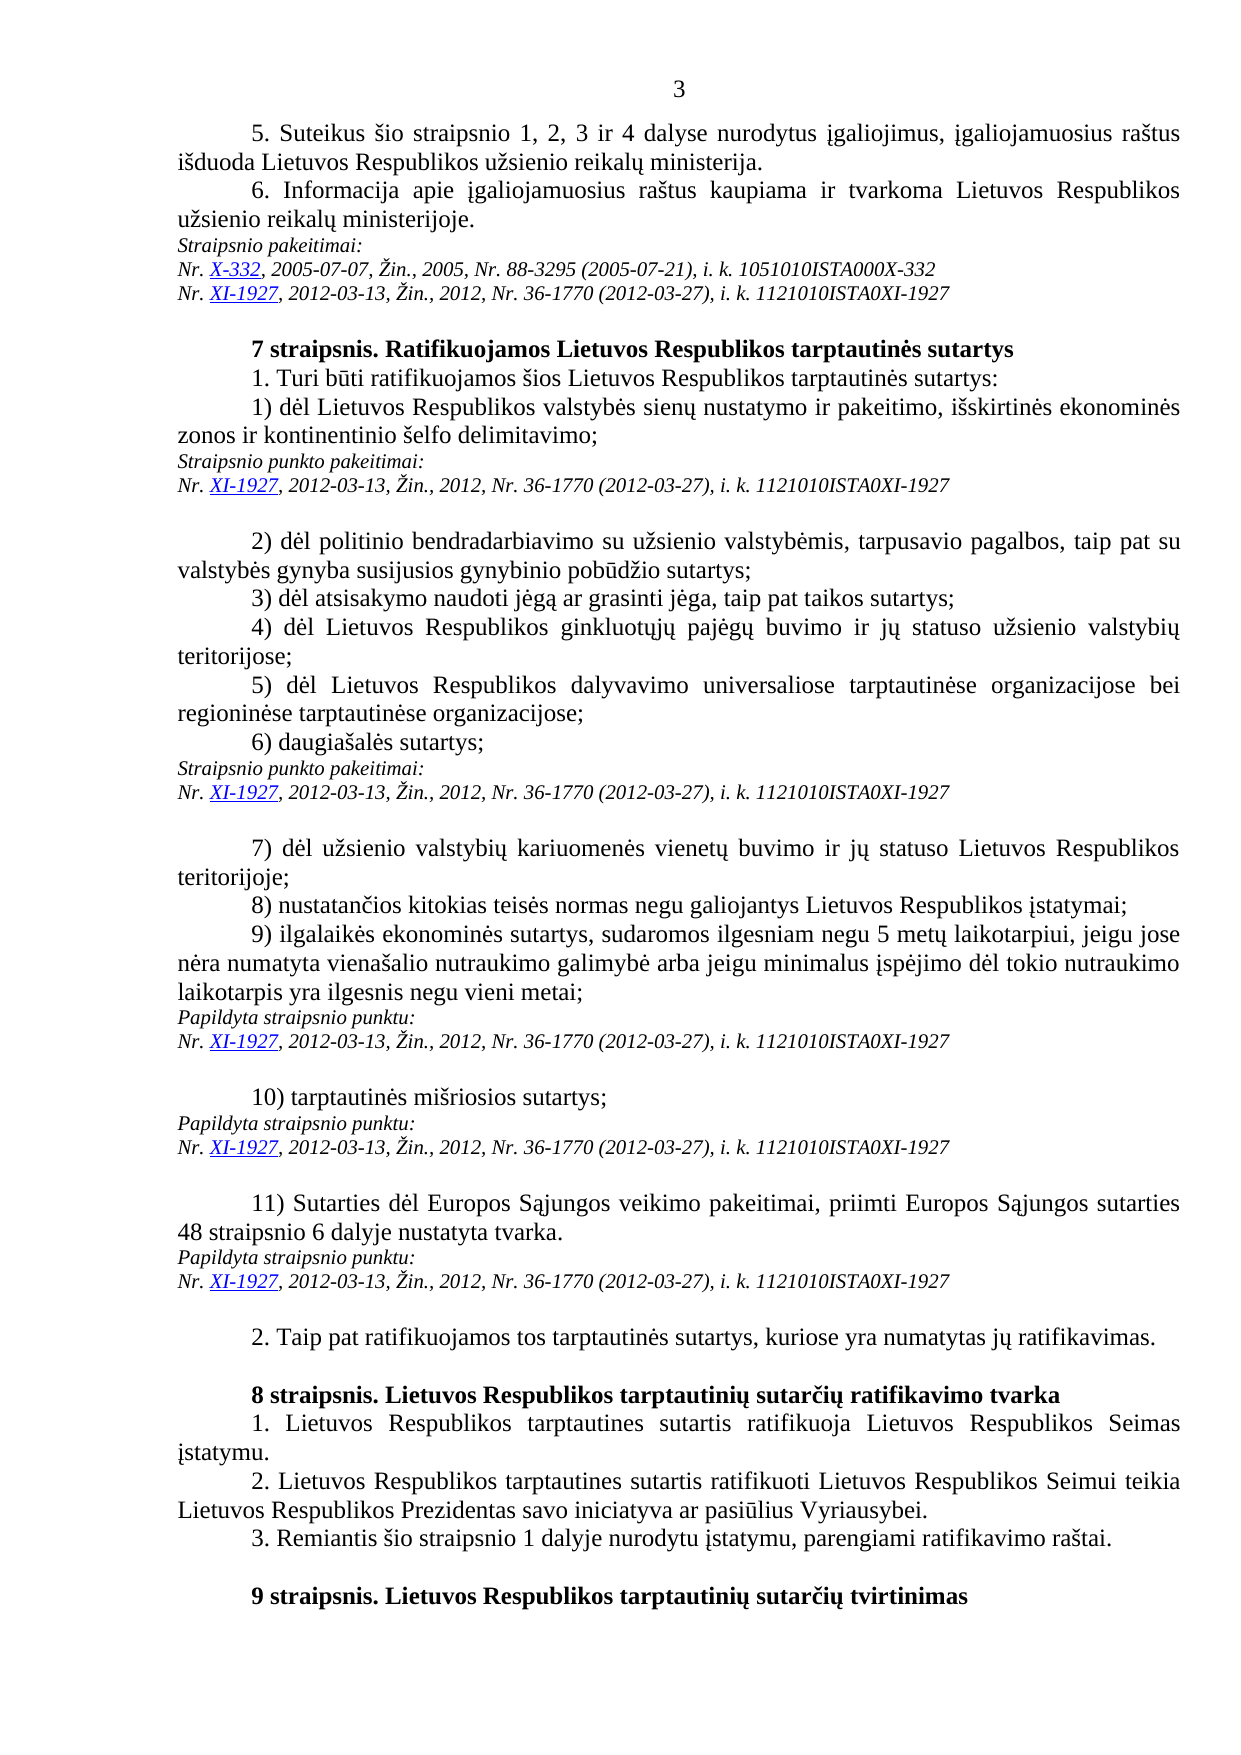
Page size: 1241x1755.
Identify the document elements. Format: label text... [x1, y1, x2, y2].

text 3) dėl atsisakymo naudoti jėgą ar grasinti jėga, taip pat taikos sutartys; [177, 583, 1181, 612]
text 4) dėl Lietuvos Respublikos ginkluotųjų pajėgų buvimo ir jų statuso užsienio valstybių teritorijose; [177, 612, 1181, 670]
text 5) dėl Lietuvos Respublikos dalyvavimo universaliose tarptautinėse organizacijose bei regioninėse tarptautinėse organizacijose; [177, 670, 1181, 727]
text 1) dėl Lietuvos Respublikos valstybės sienų nustatymo ir pakeitimo, išskirtinės ekonominės zonos ir kontinentinio šelfo delimitavimo; [177, 392, 1181, 449]
text Straipsnio punkto pakeitimai: [177, 449, 1181, 473]
text Nr. XI-1927, 2012-03-13, Žin., 2012, Nr. 36-1770 (2012-03-27), i. k. 1121010ISTA0XI-1927 [177, 1135, 1181, 1159]
text 3. Remiantis šio straipsnio 1 dalyje nurodytu įstatymu, parengiami ratifikavimo raštai. [177, 1523, 1181, 1552]
text Papildyta straipsnio punktu: [177, 1245, 1181, 1269]
text Nr. XI-1927, 2012-03-13, Žin., 2012, Nr. 36-1770 (2012-03-27), i. k. 1121010ISTA0XI-1927 [177, 780, 1181, 804]
text Nr. XI-1927, 2012-03-13, Žin., 2012, Nr. 36-1770 (2012-03-27), i. k. 1121010ISTA0XI-1927 [177, 473, 1181, 497]
text Nr. X-332, 2005-07-07, Žin., 2005, Nr. 88-3295 (2005-07-21), i. k. 1051010ISTA000X-332 [177, 257, 1181, 281]
text 10) tarptautinės mišriosios sutartys; [177, 1082, 1181, 1111]
text Nr. XI-1927, 2012-03-13, Žin., 2012, Nr. 36-1770 (2012-03-27), i. k. 1121010ISTA0XI-1927 [177, 1029, 1181, 1053]
text 2. Taip pat ratifikuojamos tos tarptautinės sutartys, kuriose yra numatytas jų ratifikavimas. [177, 1322, 1181, 1351]
text Straipsnio punkto pakeitimai: [177, 756, 1181, 780]
text 8 straipsnis. Lietuvos Respublikos tarptautinių sutarčių ratifikavimo tvarka [177, 1380, 1181, 1408]
text 2. Lietuvos Respublikos tarptautines sutartis ratifikuoti Lietuvos Respublikos Seimui teikia Lietuvos Respublikos Prezidentas savo iniciatyva ar pasiūlius Vyriausybei. [177, 1466, 1181, 1523]
text 6) daugiašalės sutartys; [177, 727, 1181, 756]
text 1. Lietuvos Respublikos tarptautines sutartis ratifikuoja Lietuvos Respublikos Seimas įstatymu. [177, 1408, 1181, 1466]
text 2) dėl politinio bendradarbiavimo su užsienio valstybėmis, tarpusavio pagalbos, taip pat su valstybės gynyba susijusios gynybinio pobūdžio sutartys; [177, 526, 1181, 583]
text Nr. XI-1927, 2012-03-13, Žin., 2012, Nr. 36-1770 (2012-03-27), i. k. 1121010ISTA0XI-1927 [177, 281, 1181, 305]
text 9) ilgalaikės ekonominės sutartys, sudaromos ilgesniam negu 5 metų laikotarpiui, jeigu jose nėra numatyta vienašalio nutraukimo galimybė arba jeigu minimalus įspėjimo dėl tokio nutraukimo laikotarpis yra ilgesnis negu vieni metai; [177, 919, 1181, 1005]
text Straipsnio pakeitimai: [177, 233, 1181, 257]
text 5. Suteikus šio straipsnio 1, 2, 3 ir 4 dalyse nurodytus įgaliojimus, įgaliojamuosius raštus išduoda Lietuvos Respublikos užsienio reikalų ministerija. [177, 118, 1181, 176]
text Papildyta straipsnio punktu: [177, 1111, 1181, 1135]
text Nr. XI-1927, 2012-03-13, Žin., 2012, Nr. 36-1770 (2012-03-27), i. k. 1121010ISTA0XI-1927 [177, 1269, 1181, 1293]
text 9 straipsnis. Lietuvos Respublikos tarptautinių sutarčių tvirtinimas [177, 1581, 1181, 1610]
text 8) nustatančios kitokias teisės normas negu galiojantys Lietuvos Respublikos įstatymai; [177, 890, 1181, 919]
text 7) dėl užsienio valstybių kariuomenės vienetų buvimo ir jų statuso Lietuvos Respublikos teritorijoje; [177, 833, 1181, 890]
text Papildyta straipsnio punktu: [177, 1005, 1181, 1029]
text 11) Sutarties dėl Europos Sąjungos veikimo pakeitimai, priimti Europos Sąjungos sutarties 48 straipsnio 6 dalyje nustatyta tvarka. [177, 1188, 1181, 1245]
text 1. Turi būti ratifikuojamos šios Lietuvos Respublikos tarptautinės sutartys: [177, 363, 1181, 392]
text 6. Informacija apie įgaliojamuosius raštus kaupiama ir tvarkoma Lietuvos Respublikos užsienio reikalų ministerijoje. [177, 176, 1181, 233]
text 7 straipsnis. Ratifikuojamos Lietuvos Respublikos tarptautinės sutartys [177, 334, 1181, 363]
